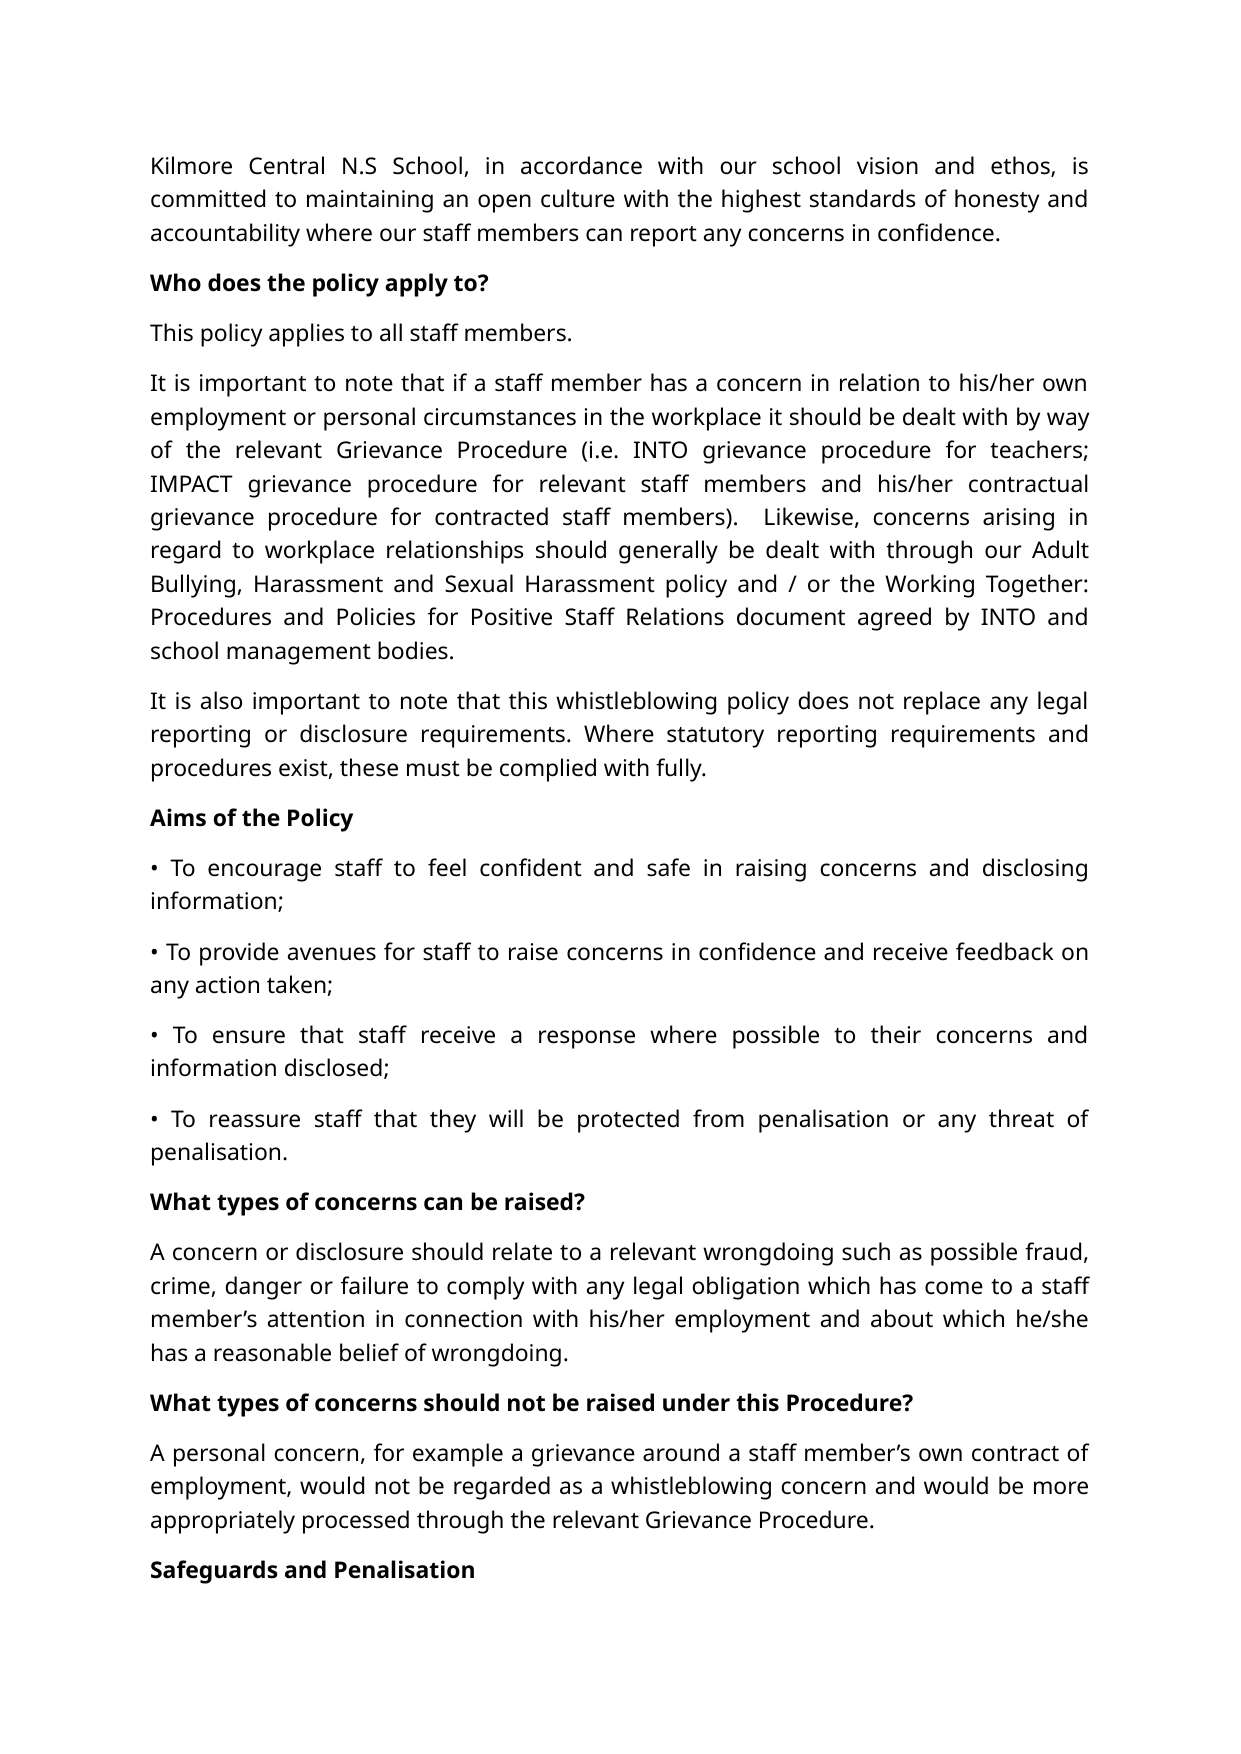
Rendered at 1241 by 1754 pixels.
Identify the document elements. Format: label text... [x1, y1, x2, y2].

text A personal concern, for example a grievance around a staff member’s own contract of employment, would not be regarded as a whistleblowing concern and would be more appropriately processed through the relevant Grievance Procedure. [150, 1437, 1090, 1535]
text What types of concerns should not be raised under this Procedure? [150, 1387, 1090, 1418]
text • To provide avenues for staff to raise concerns in confidence and receive feedback on any action taken; [150, 935, 1090, 1000]
text This policy applies to all staff members. [150, 317, 1090, 348]
text • To ensure that staff receive a response where possible to their concerns and information disclosed; [150, 1019, 1090, 1084]
text Safeguards and Penalisation [150, 1554, 1090, 1585]
text • To encourage staff to feel confident and safe in raising concerns and disclosing information; [150, 852, 1090, 917]
text It is also important to note that this whistleblowing policy does not replace any legal reporting or disclosure requirements. Where statutory reporting requirements and procedures exist, these must be complied with fully. [150, 685, 1090, 783]
text What types of concerns can be raised? [150, 1186, 1090, 1217]
text Kilmore Central N.S School, in accordance with our school vision and ethos, is committed to maintaining an open culture with the highest standards of honesty and accountability where our staff members can report any concerns in confidence. [150, 150, 1090, 248]
text Who does the policy apply to? [150, 267, 1090, 298]
text • To reassure staff that they will be protected from penalisation or any threat of penalisation. [150, 1102, 1090, 1167]
text Aims of the Policy [150, 802, 1090, 833]
text A concern or disclosure should relate to a relevant wrongdoing such as possible fraud, crime, danger or failure to comply with any legal obligation which has come to a staff member’s attention in connection with his/her employment and about which he/she has a reasonable belief of wrongdoing. [150, 1236, 1090, 1368]
text It is important to note that if a staff member has a concern in relation to his/her own employment or personal circumstances in the workplace it should be dealt with by way of the relevant Grievance Procedure (i.e. INTO grievance procedure for teachers; IMPACT grievance procedure for relevant staff members and his/her contractual grievance procedure for contracted staff members). Likewise, concerns arising in regard to workplace relationships should generally be dealt with through our Adult Bullying, Harassment and Sexual Harassment policy and / or the Working Together: Procedures and Policies for Positive Staff Relations document agreed by INTO and school management bodies. [150, 367, 1090, 666]
